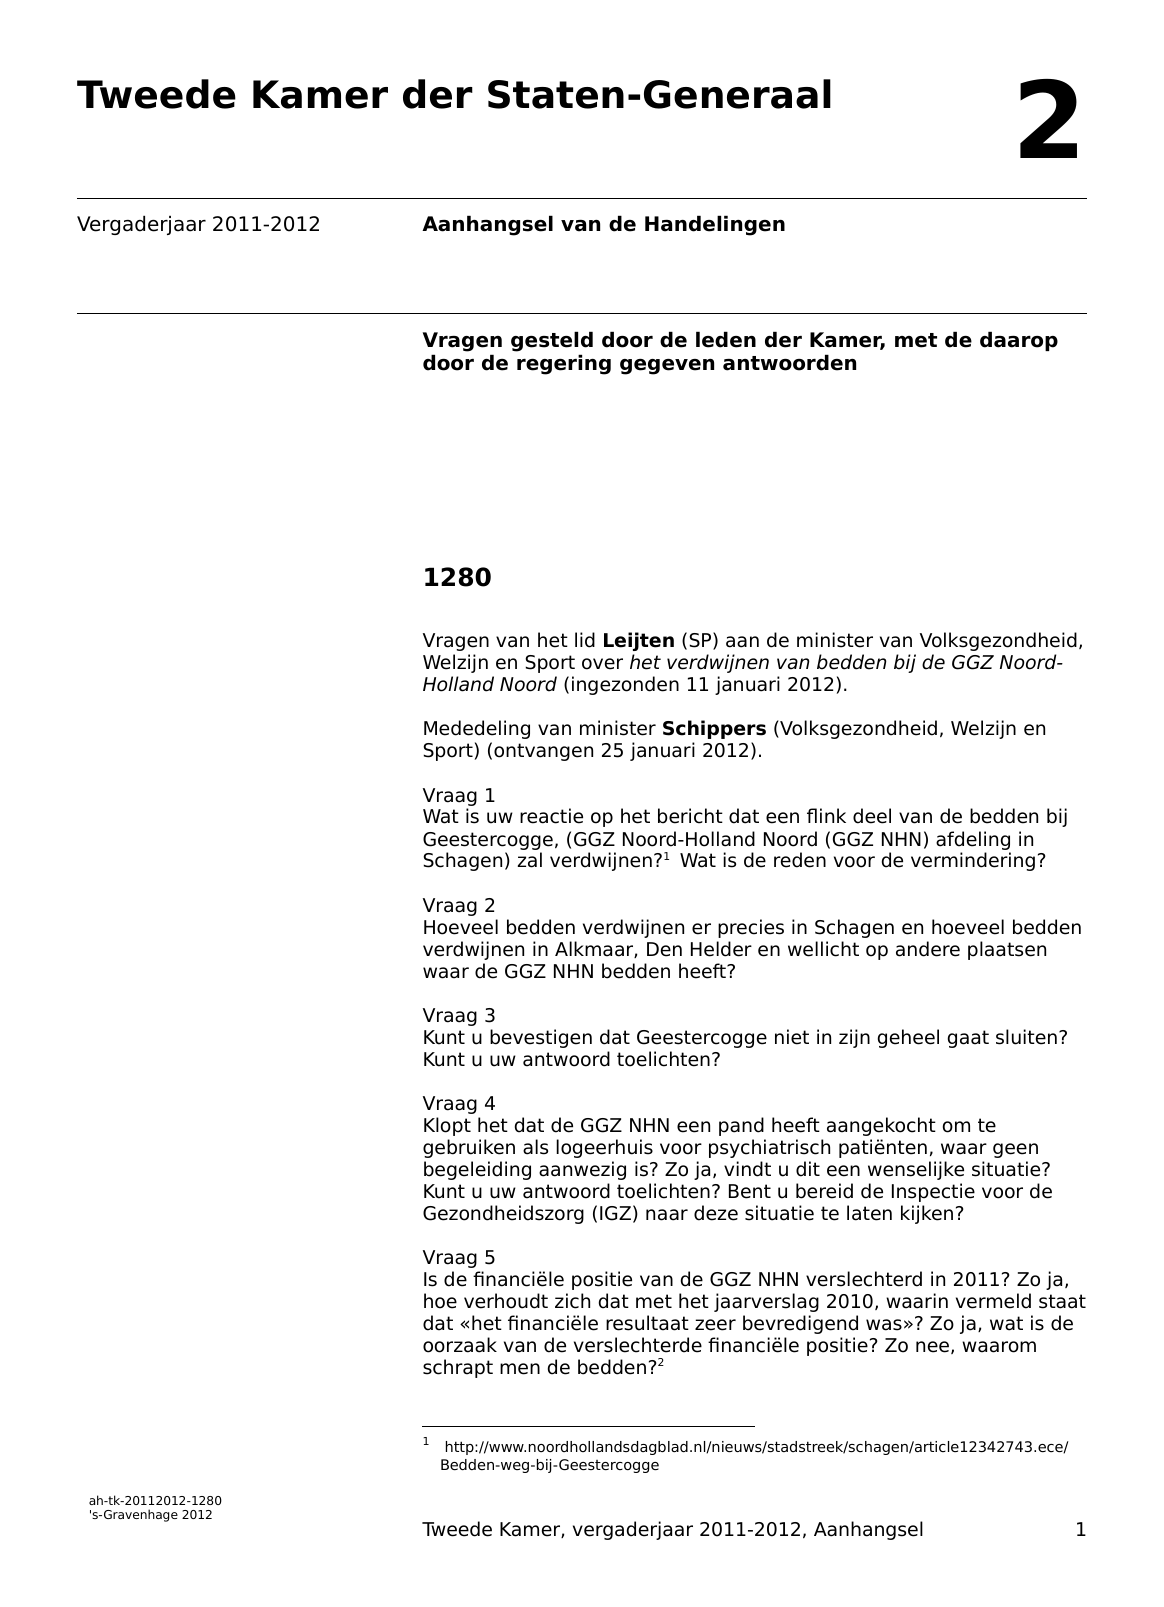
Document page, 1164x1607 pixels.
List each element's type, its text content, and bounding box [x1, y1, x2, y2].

text Klopt het dat de GGZ NHN een pand heeft aangekocht om te gebruiken als logeerhuis voor psychiatrisch patiënten, waar geen begeleiding aanwezig is? Zo ja, vindt u dit een wenselijke situatie? Kunt u uw antwoord toelichten? Bent u bereid de Inspectie voor de Gezondheidszorg (IGZ) naar deze situatie te laten kijken? [422, 1115, 1087, 1225]
text Hoeveel bedden verdwijnen er precies in Schagen en hoeveel bedden verdwijnen in Alkmaar, Den Helder en wellicht op andere plaatsen waar de GGZ NHN bedden heeft? [422, 917, 1087, 982]
table_cell [77, 314, 422, 375]
text Mededeling van minister Schippers (Volksgezondheid, Welzijn en Sport) (ontvangen 25 januari 2012). [422, 718, 1087, 762]
text Kunt u bevestigen dat Geestercogge niet in zijn geheel gaat sluiten? Kunt u uw antwoord toelichten? [422, 1027, 1087, 1071]
text ah-tk-20112012-1280 [88, 1494, 323, 1508]
text Vraag 1 [422, 784, 1087, 806]
text 1280 [422, 563, 1087, 592]
table_cell Aanhangsel van de Handelingen [422, 199, 1087, 313]
text 's-Gravenhage 2012 [88, 1508, 323, 1522]
text Wat is uw reactie op het bericht dat een flink deel van de bedden bij Geestercogge, (GGZ Noord-Holland Noord (GGZ NHN) afdeling in Schagen) zal verdwijnen? Wat is de reden voor de vermindering? [422, 806, 1087, 872]
table_header Tweede Kamer der Staten-Generaal [77, 59, 886, 198]
table_cell Vergaderjaar 2011-2012 [77, 199, 422, 313]
table_cell Vragen gesteld door de leden der Kamer, met de daarop door de regering gegeven antwoorden [422, 314, 1087, 375]
text Vraag 4 [422, 1093, 1087, 1115]
text Vraag 2 [422, 894, 1087, 917]
text Vragen van het lid Leijten (SP) aan de minister van Volksgezondheid, Welzijn en Sport over het verdwijnen van bedden bij de GGZ Noord-Holland Noord (ingezonden 11 januari 2012). [422, 630, 1087, 696]
text Is de financiële positie van de GGZ NHN verslechterd in 2011? Zo ja, hoe verhoudt zich dat met het jaarverslag 2010, waarin vermeld staat dat «het financiële resultaat zeer bevredigend was»? Zo ja, wat is de oorzaak van de verslechterde financiële positie? Zo nee, waarom schrapt men de bedden? [422, 1269, 1087, 1379]
text http://www.noordhollandsdagblad.nl/nieuws/stadstreek/schagen/article12342743.ece/Bedden-weg-bij-Geestercogge [422, 1435, 1087, 1474]
text Vraag 3 [422, 1005, 1087, 1027]
table_header 2 [886, 59, 1087, 198]
text Vraag 5 [422, 1247, 1087, 1269]
